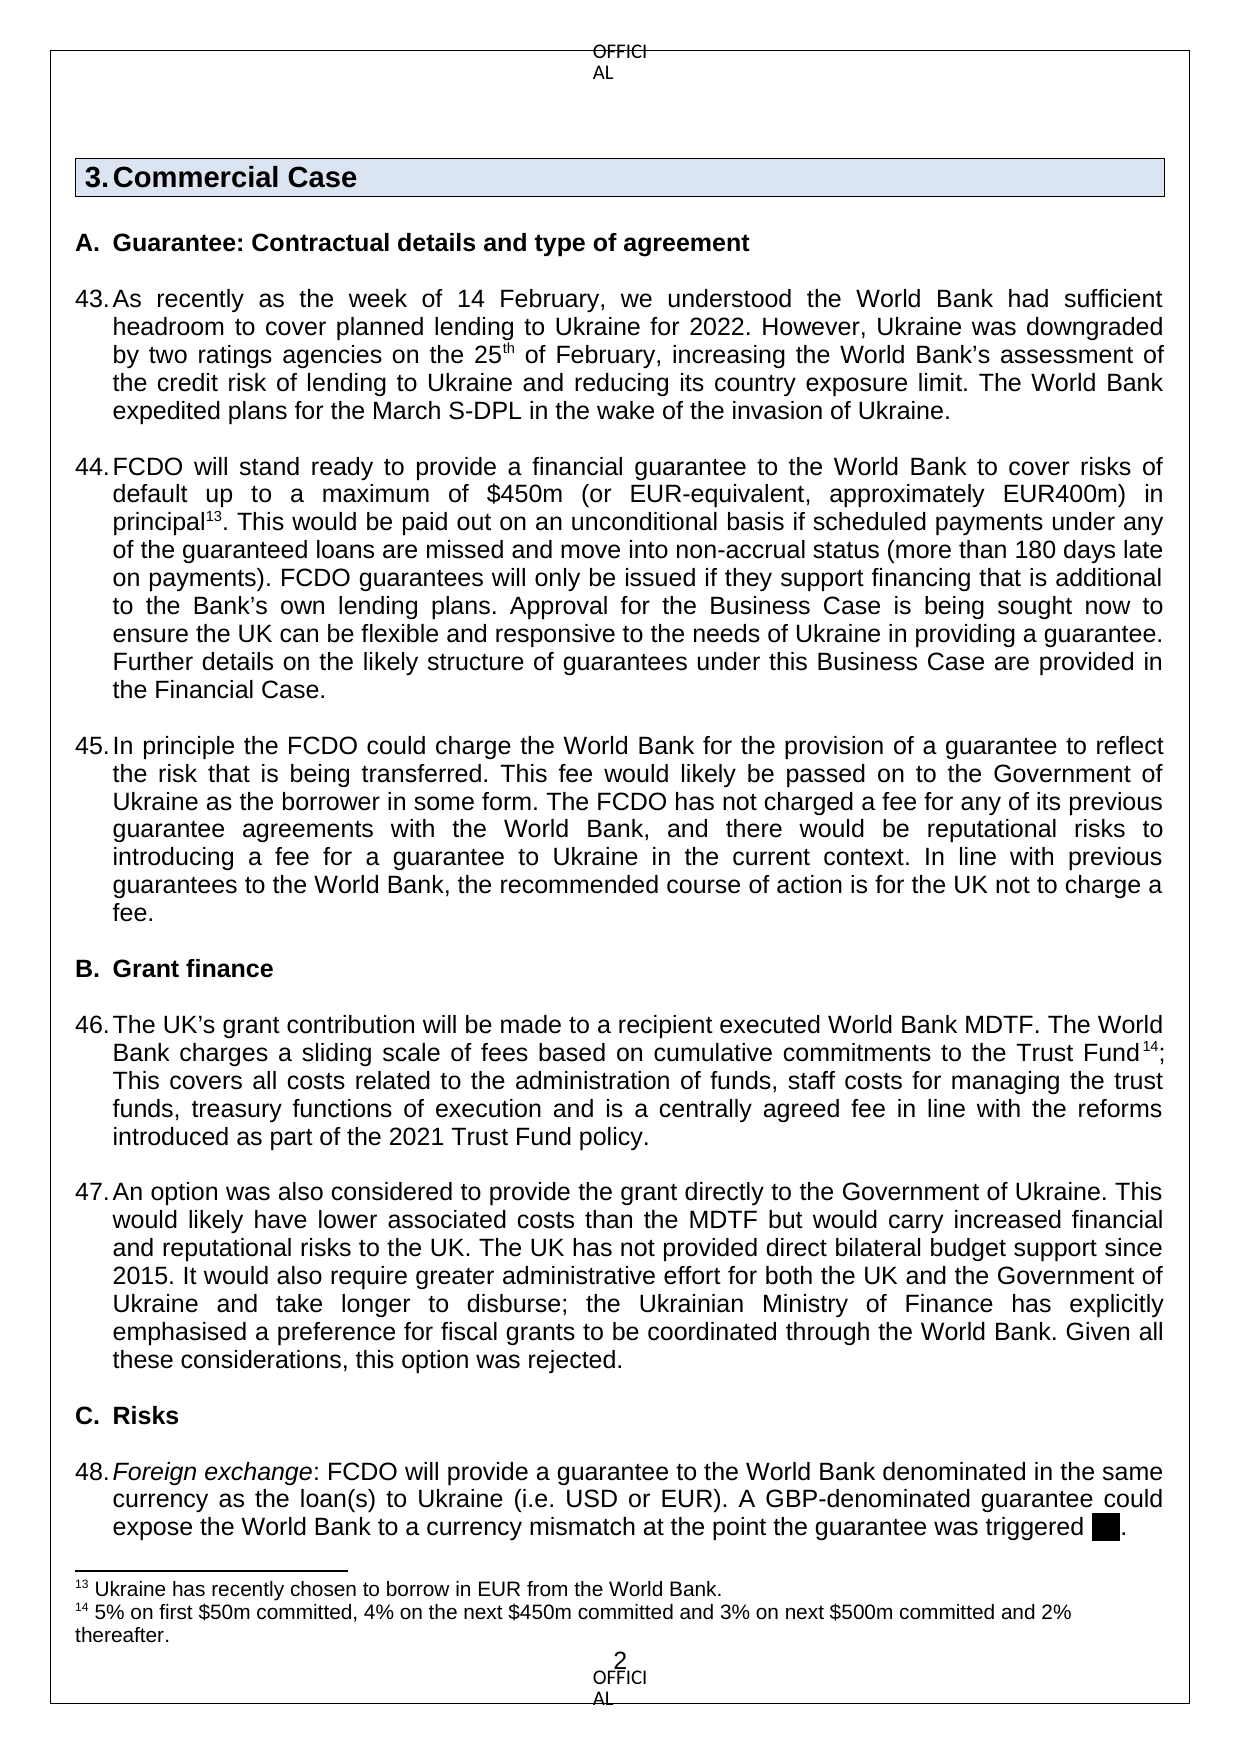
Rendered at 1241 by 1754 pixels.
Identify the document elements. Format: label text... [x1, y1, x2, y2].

list Ukraine has recently chosen to borrow in EUR from the World Bank. [75, 1577, 1165, 1601]
list Foreign exchange: FCDO will provide a guarantee to the World Bank denominated in the same currency as the loan(s) to Ukraine (i.e. USD or EUR). A GBP-denominated guarantee could expose the World Bank to a currency mismatch at the point the guarantee was triggered . [75, 1457, 1165, 1541]
subtitle Commercial Case [76, 159, 1164, 196]
list FCDO will stand ready to provide a financial guarantee to the World Bank to cover risks of default up to a maximum of $450m (or EUR-equivalent, approximately EUR400m) in principal. This would be paid out on an unconditional basis if scheduled payments under any of the guaranteed loans are missed and move into non-accrual status (more than 180 days late on payments). FCDO guarantees will only be issued if they support financing that is additional to the Bank’s own lending plans. Approval for the Business Case is being sought now to ensure the UK can be flexible and responsive to the needs of Ukraine in providing a guarantee. Further details on the likely structure of guarantees under this Business Case are provided in the Financial Case. [75, 452, 1165, 704]
list An option was also considered to provide the grant directly to the Government of Ukraine. This would likely have lower associated costs than the MDTF but would carry increased financial and reputational risks to the UK. The UK has not provided direct bilateral budget support since 2015. It would also require greater administrative effort for both the UK and the Government of Ukraine and take longer to disburse; the Ukrainian Ministry of Finance has explicitly emphasised a preference for fiscal grants to be coordinated through the World Bank. Given all these considerations, this option was rejected. [75, 1178, 1165, 1374]
list Risks [75, 1402, 1165, 1429]
list Guarantee: Contractual details and type of agreement [75, 229, 1165, 257]
list In principle the FCDO could charge the World Bank for the provision of a guarantee to reflect the risk that is being transferred. This fee would likely be passed on to the Government of Ukraine as the borrower in some form. The FCDO has not charged a fee for any of its previous guarantee agreements with the World Bank, and there would be reputational risks to introducing a fee for a guarantee to Ukraine in the current context. In line with previous guarantees to the World Bank, the recommended course of action is for the UK not to charge a fee. [75, 732, 1165, 927]
list As recently as the week of 14 February, we understood the World Bank had sufficient headroom to cover planned lending to Ukraine for 2022. However, Ukraine was downgraded by two ratings agencies on the 25th of February, increasing the World Bank’s assessment of the credit risk of lending to Ukraine and reducing its country exposure limit. The World Bank expedited plans for the March S-DPL in the wake of the invasion of Ukraine. [75, 285, 1165, 424]
list 5% on first $50m committed, 4% on the next $450m committed and 3% on next $500m committed and 2% thereafter. [75, 1601, 1165, 1647]
list The UK’s grant contribution will be made to a recipient executed World Bank MDTF. The World Bank charges a sliding scale of fees based on cumulative commitments to the Trust Fund; This covers all costs related to the administration of funds, staff costs for managing the trust funds, treasury functions of execution and is a centrally agreed fee in line with the reforms introduced as part of the 2021 Trust Fund policy. [75, 1011, 1165, 1150]
list Grant finance [75, 955, 1165, 983]
